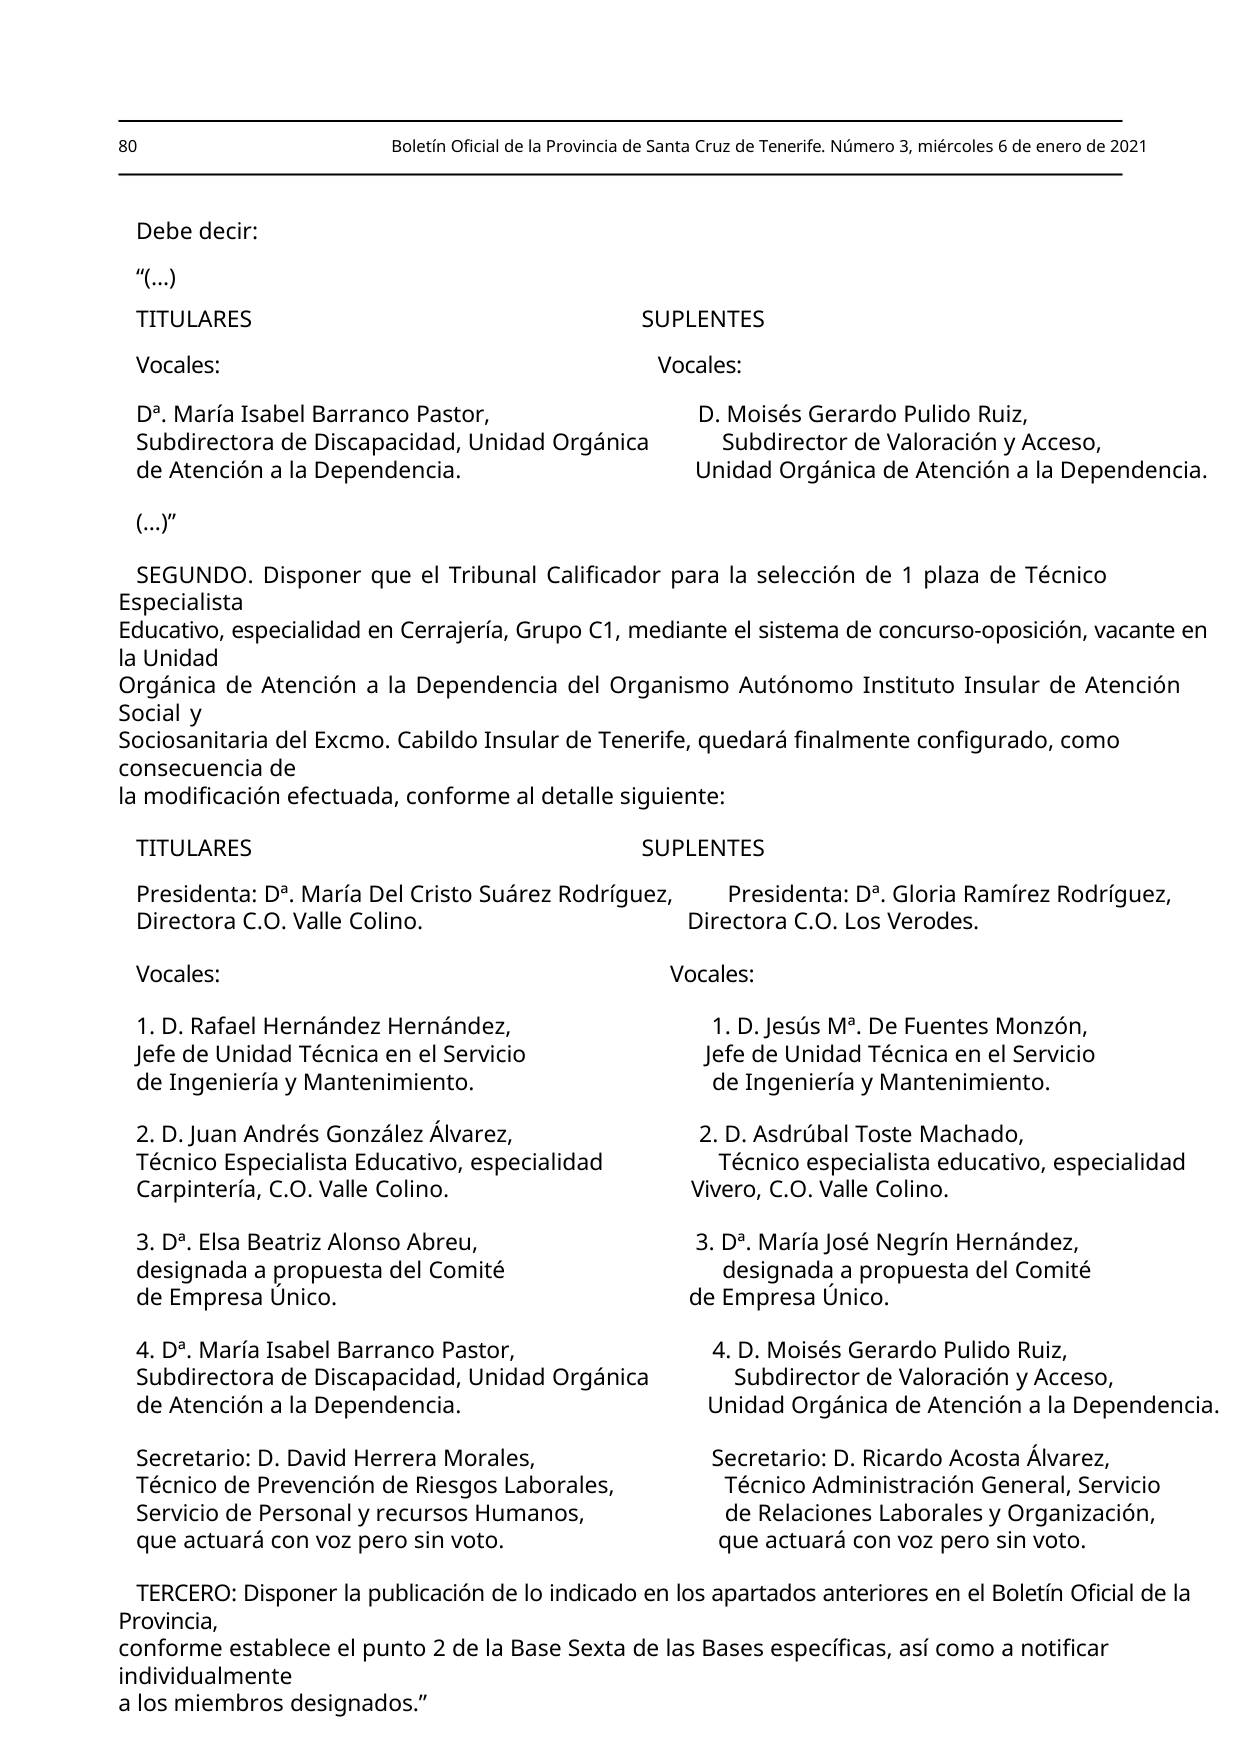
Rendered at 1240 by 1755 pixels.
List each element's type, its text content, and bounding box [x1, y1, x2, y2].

text 3. Dª. Elsa Beatriz Alonso Abreu, 3. Dª. María José Negrín Hernández, designada a propuesta del Comité designada a propuesta del Comité de Empresa Único. de Empresa Único. [1125, 1228, 1229, 1311]
text 4. Dª. María Isabel Barranco Pastor, 4. D. Moisés Gerardo Pulido Ruiz, Subdirectora de Discapacidad, Unidad Orgánica Subdirector de Valoración y Acceso, de Atención a la Dependencia. Unidad Orgánica de Atención a la Dependencia. [1125, 1336, 1229, 1419]
text 1. D. Rafael Hernández Hernández, 1. D. Jesús Mª. De Fuentes Monzón, Jefe de Unidad Técnica en el Servicio Jefe de Unidad Técnica en el Servicio de Ingeniería y Mantenimiento. de Ingeniería y Mantenimiento. [1125, 1013, 1229, 1096]
text Vocales: Vocales: [1125, 961, 1229, 988]
text TERCERO: Disponer la publicación de lo indicado en los apartados anteriores en el Boletín Oficial de la Provincia, conforme establece el punto 2 de la Base Sexta de las Bases específicas, así como a notificar individualmente a los miembros designados.” [118, 1579, 1229, 1717]
text “(…) [1125, 264, 1229, 291]
text (…)” [1125, 509, 1229, 536]
text Dª. María Isabel Barranco Pastor, D. Moisés Gerardo Pulido Ruiz, Subdirectora de Discapacidad, Unidad Orgánica Subdirector de Valoración y Acceso, de Atención a la Dependencia. Unidad Orgánica de Atención a la Dependencia. [1125, 401, 1229, 483]
text TITULARES SUPLENTES [1125, 835, 1229, 862]
text Presidenta: Dª. María Del Cristo Suárez Rodríguez, Presidenta: Dª. Gloria Ramírez Rodríguez, Directora C.O. Valle Colino. Directora C.O. Los Verodes. [1125, 880, 1229, 935]
text Debe decir: [1125, 218, 1229, 245]
text SEGUNDO. Disponer que el Tribunal Calificador para la selección de 1 plaza de Técnico Especialista Educativo, especialidad en Cerrajería, Grupo C1, mediante el sistema de concurso-oposición, vacante en la Unidad Orgánica de Atención a la Dependencia del Organismo Autónomo Instituto Insular de Atención Social y Sociosanitaria del Excmo. Cabildo Insular de Tenerife, quedará finalmente configurado, como consecuencia de la modificación efectuada, conforme al detalle siguiente: [1125, 561, 1229, 809]
text 80 Boletín Oficial de la Provincia de Santa Cruz de Tenerife. Número 3, miércoles 6 de enero de 2021 [1125, 136, 1229, 156]
text 2. D. Juan Andrés González Álvarez, 2. D. Asdrúbal Toste Machado, Técnico Especialista Educativo, especialidad Técnico especialista educativo, especialidad Carpintería, C.O. Valle Colino. Vivero, C.O. Valle Colino. [1125, 1121, 1229, 1203]
text Secretario: D. David Herrera Morales, Secretario: D. Ricardo Acosta Álvarez, Técnico de Prevención de Riesgos Laborales, Técnico Administración General, Servicio Servicio de Personal y recursos Humanos, de Relaciones Laborales y Organización, que actuará con voz pero sin voto. que actuará con voz pero sin voto. [1125, 1444, 1229, 1554]
text TITULARES SUPLENTES Vocales: Vocales: [1125, 291, 1229, 383]
